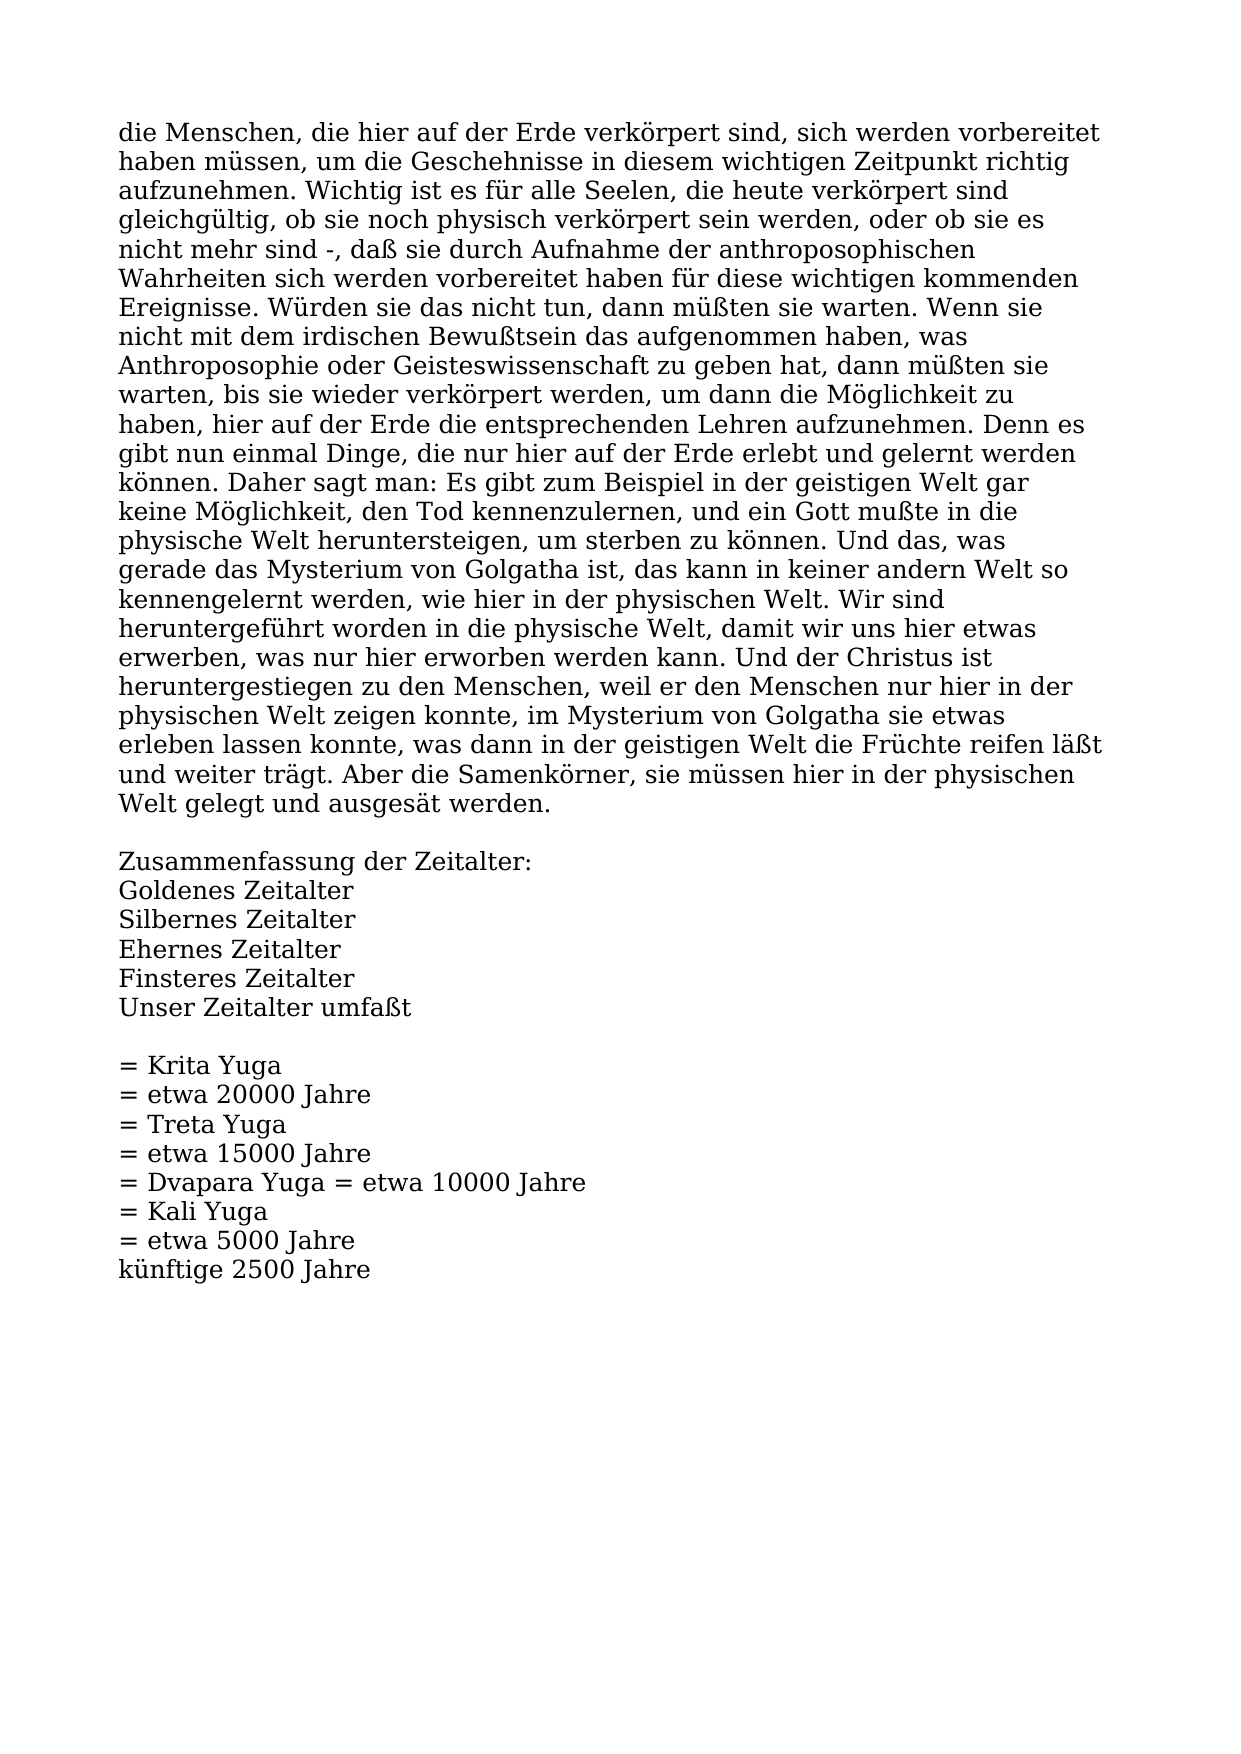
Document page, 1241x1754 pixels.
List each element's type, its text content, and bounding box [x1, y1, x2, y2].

text warten, bis sie wieder verkörpert werden, um dann die Möglichkeit zu [118, 381, 1122, 410]
text Zusammenfassung der Zeitalter: [118, 847, 1122, 876]
text heruntergestiegen zu den Menschen, weil er den Menschen nur hier in der [118, 672, 1122, 701]
text physische Welt heruntersteigen, um sterben zu können. Und das, was [118, 526, 1122, 556]
text erwerben, was nur hier erworben werden kann. Und der Christus ist [118, 643, 1122, 672]
text Goldenes Zeitalter [118, 876, 1122, 906]
text nicht mehr sind -, daß sie durch Aufnahme der anthroposophischen [118, 235, 1122, 264]
text = Krita Yuga [118, 1051, 1122, 1081]
text haben, hier auf der Erde die entsprechenden Lehren aufzunehmen. Denn es [118, 410, 1122, 439]
text Welt gelegt und ausgesät werden. [118, 789, 1122, 818]
text heruntergeführt worden in die physische Welt, damit wir uns hier etwas [118, 614, 1122, 643]
text und weiter trägt. Aber die Samenkörner, sie müssen hier in der physischen [118, 760, 1122, 789]
text Unser Zeitalter umfaßt [118, 993, 1122, 1022]
text gibt nun einmal Dinge, die nur hier auf der Erde erlebt und gelernt werden [118, 439, 1122, 468]
text = etwa 20000 Jahre [118, 1081, 1122, 1110]
text = etwa 15000 Jahre [118, 1139, 1122, 1168]
text haben müssen, um die Geschehnisse in diesem wichtigen Zeitpunkt richtig [118, 147, 1122, 176]
text erleben lassen konnte, was dann in der geistigen Welt die Früchte reifen läßt [118, 731, 1122, 760]
text Wahrheiten sich werden vorbereitet haben für diese wichtigen kommenden [118, 264, 1122, 293]
text = etwa 5000 Jahre [118, 1226, 1122, 1256]
text Finsteres Zeitalter [118, 964, 1122, 993]
text können. Daher sagt man: Es gibt zum Beispiel in der geistigen Welt gar [118, 468, 1122, 497]
text = Treta Yuga [118, 1110, 1122, 1139]
text gerade das Mysterium von Golgatha ist, das kann in keiner andern Welt so [118, 556, 1122, 585]
text künftige 2500 Jahre [118, 1256, 1122, 1285]
text Anthroposophie oder Geisteswissenschaft zu geben hat, dann müßten sie [118, 351, 1122, 381]
text die Menschen, die hier auf der Erde verkörpert sind, sich werden vorbereitet [118, 118, 1122, 147]
text Ereignisse. Würden sie das nicht tun, dann müßten sie warten. Wenn sie [118, 293, 1122, 322]
text = Dvapara Yuga = etwa 10000 Jahre [118, 1168, 1122, 1197]
text kennengelernt werden, wie hier in der physischen Welt. Wir sind [118, 585, 1122, 614]
text Ehernes Zeitalter [118, 935, 1122, 964]
text keine Möglichkeit, den Tod kennenzulernen, und ein Gott mußte in die [118, 497, 1122, 526]
text physischen Welt zeigen konnte, im Mysterium von Golgatha sie etwas [118, 701, 1122, 731]
text = Kali Yuga [118, 1197, 1122, 1226]
text Silbernes Zeitalter [118, 906, 1122, 935]
text nicht mit dem irdischen Bewußtsein das aufgenommen haben, was [118, 322, 1122, 351]
text aufzunehmen. Wichtig ist es für alle Seelen, die heute verkörpert sind gleichgültig, ob sie noch physisch verkörpert sein werden, oder ob sie es [118, 176, 1122, 235]
